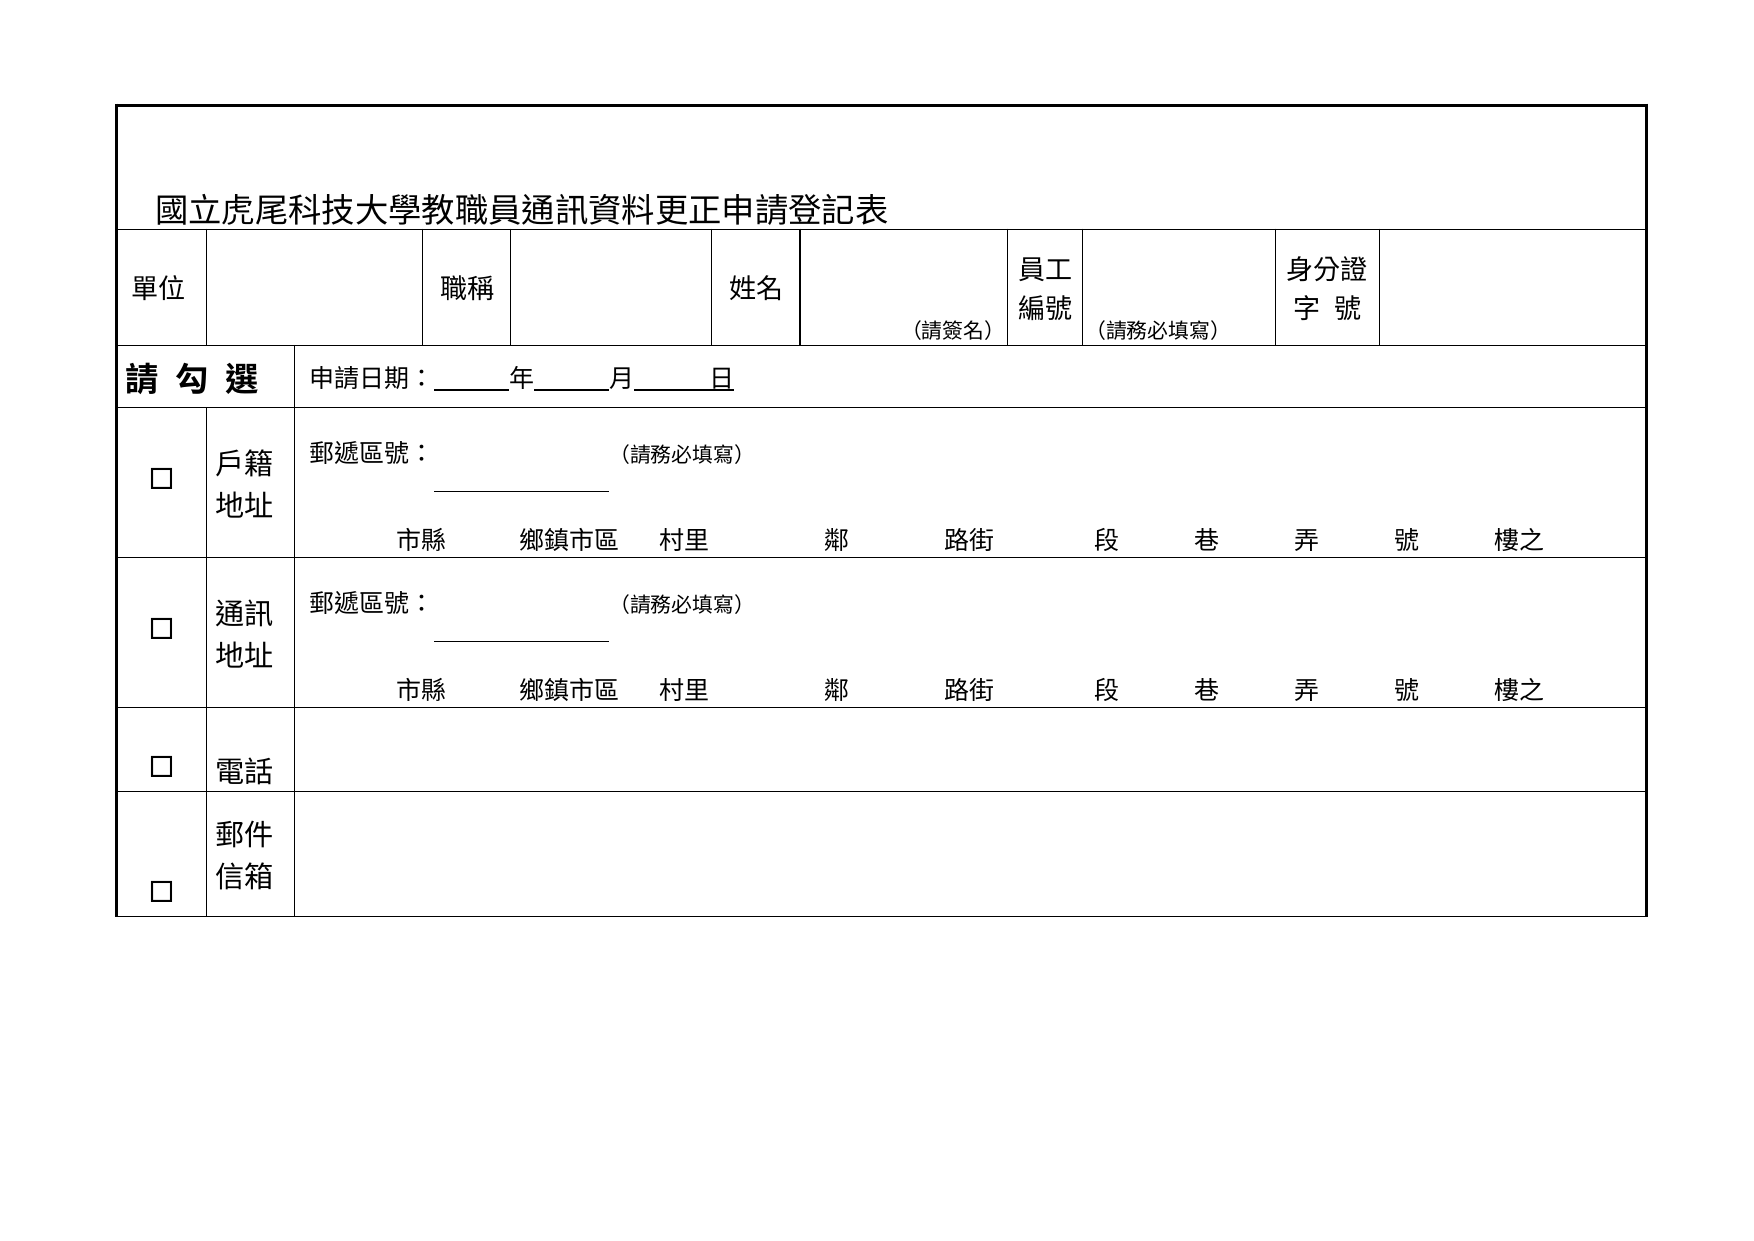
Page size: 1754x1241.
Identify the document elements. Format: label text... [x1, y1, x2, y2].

table_cell 郵件信箱 [207, 792, 294, 916]
table_cell [295, 792, 1645, 916]
table_cell 單位 [118, 230, 206, 345]
table_cell 身分證字 號 [1276, 230, 1379, 345]
table_cell  [118, 408, 206, 557]
table_cell 戶籍地址 [207, 408, 294, 557]
table_cell [1380, 230, 1645, 345]
table_cell （請務必填寫） [1083, 314, 1275, 345]
table_cell  [118, 708, 206, 791]
table_cell [511, 230, 711, 345]
table_cell  [118, 792, 206, 916]
table_cell 員工編號 [1008, 230, 1082, 345]
table_cell 郵遞區號： （請務必填寫） 市縣 鄉鎮市區 村里 鄰 路街 段 巷 弄 號 樓之 [295, 558, 1645, 707]
table_header 國立虎尾科技大學教職員通訊資料更正申請登記表 [118, 107, 1645, 228]
table_cell [207, 230, 422, 345]
table_cell 職稱 [423, 230, 510, 345]
table_cell  [118, 558, 206, 707]
table_cell [295, 708, 1645, 791]
table_cell 姓名 [712, 230, 799, 345]
table_cell 通訊 地址 [207, 558, 294, 707]
table_cell 郵遞區號： （請務必填寫） 市縣 鄉鎮市區 村里 鄰 路街 段 巷 弄 號 樓之 [295, 408, 1645, 557]
table_cell 申請日期： 年 月 日 [295, 346, 1645, 407]
table_cell [1083, 230, 1275, 313]
table_cell 請 勾 選 [118, 346, 294, 407]
table_cell 電話 [207, 708, 294, 791]
table_cell （請簽名） [801, 230, 1007, 345]
